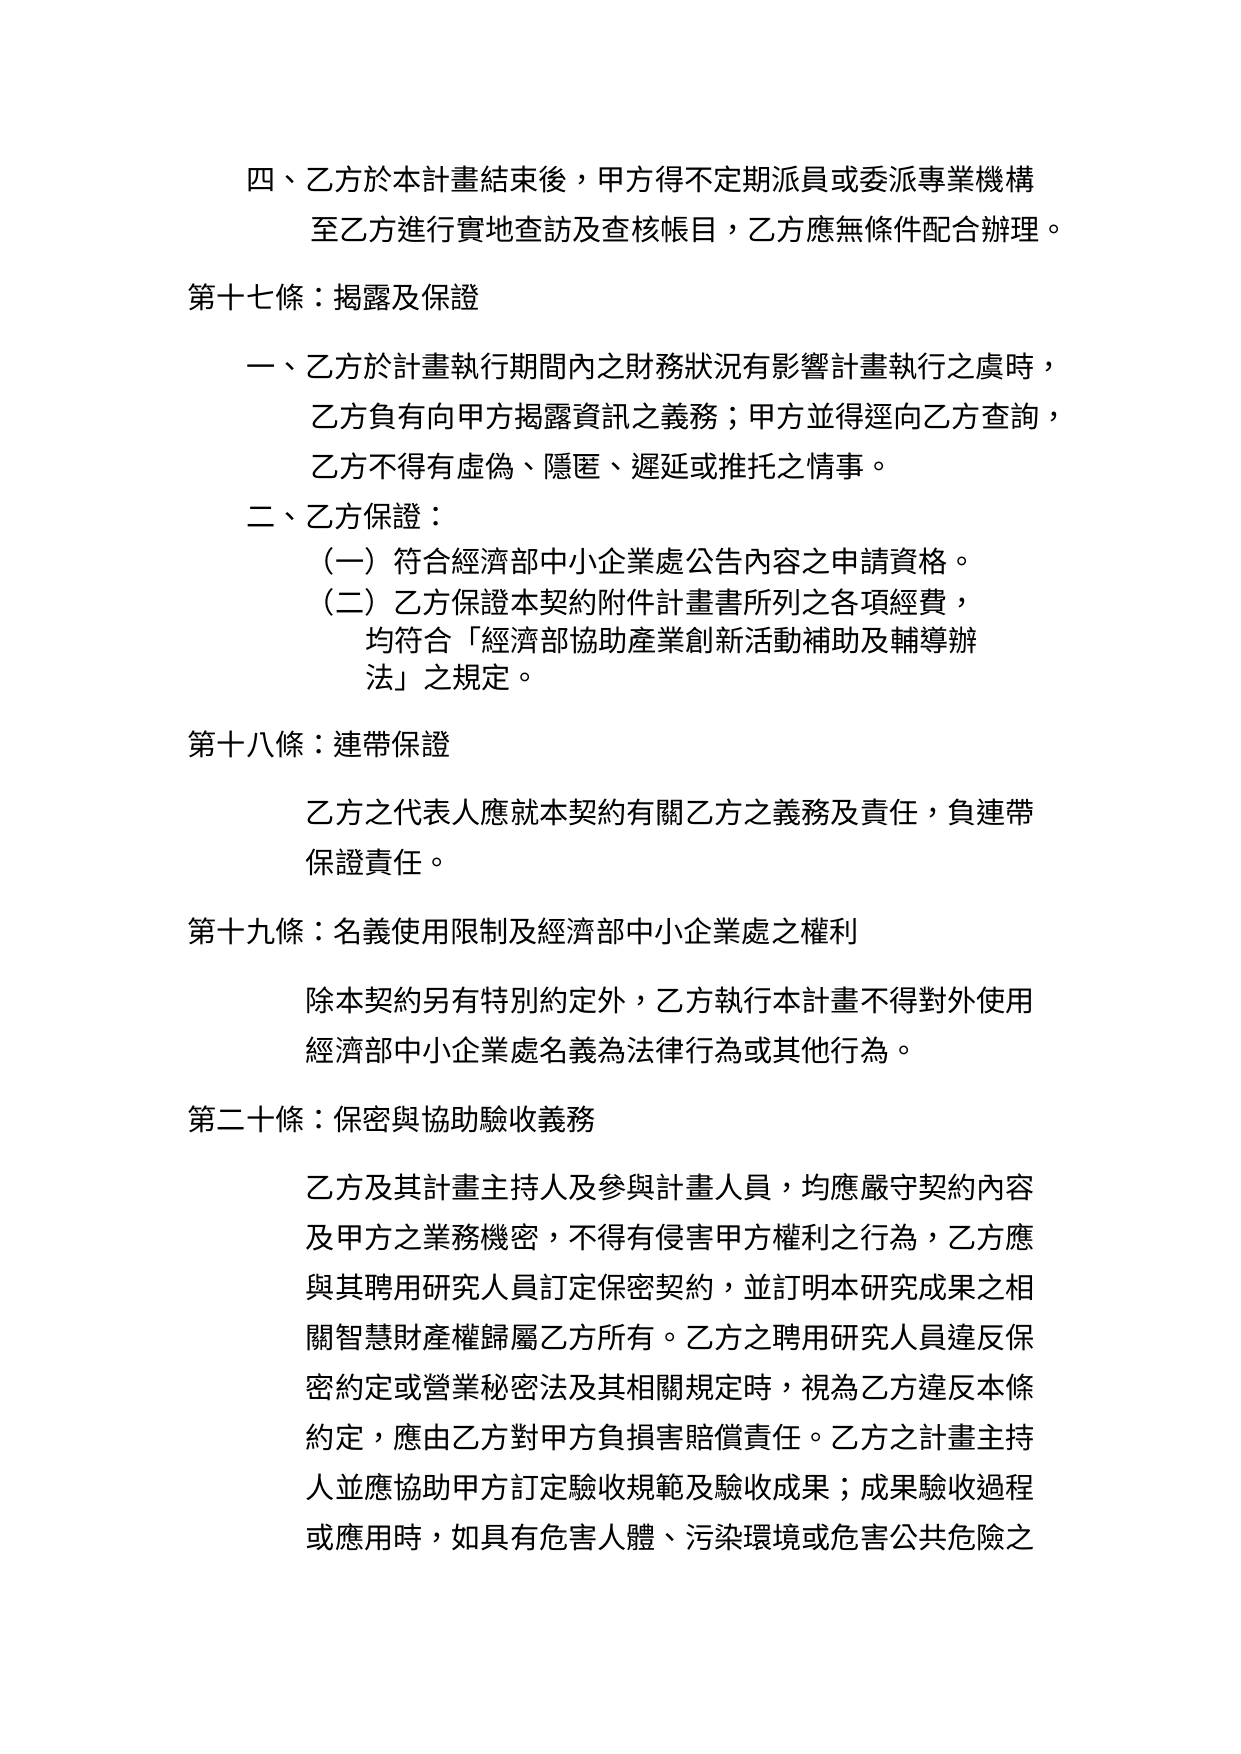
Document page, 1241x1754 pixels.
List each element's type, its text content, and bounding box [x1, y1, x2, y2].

text 第十七條：揭露及保證 [187, 269, 1053, 319]
text 第十九條：名義使用限制及經濟部中小企業處之權利 [187, 903, 1053, 953]
text 四、乙方於本計畫結束後，甲方得不定期派員或委派專業機構至乙方進行實地查訪及查核帳目，乙方應無條件配合辦理。 [246, 150, 1053, 250]
text （二）乙方保證本契約附件計畫書所列之各項經費，均符合「經濟部協助產業創新活動補助及輔導辦法」之規定。 [306, 584, 996, 696]
text 第二十條：保密與協助驗收義務 [187, 1090, 1053, 1140]
text 二、乙方保證： [246, 487, 1053, 537]
text （一）符合經濟部中小企業處公告內容之申請資格。 [306, 542, 996, 579]
text 乙方及其計畫主持人及參與計畫人員，均應嚴守契約內容及甲方之業務機密，不得有侵害甲方權利之行為，乙方應與其聘用研究人員訂定保密契約，並訂明本研究成果之相關智慧財產權歸屬乙方所有。乙方之聘用研究人員違反保密約定或營業秘密法及其相關規定時，視為乙方違反本條約定，應由乙方對甲方負損害賠償責任。乙方之計畫主持人並應協助甲方訂定驗收規範及驗收成果；成果驗收過程或應用時，如具有危害人體、污染環境或危害公共危險之 [306, 1159, 1053, 1559]
text 一、乙方於計畫執行期間內之財務狀況有影響計畫執行之虞時，乙方負有向甲方揭露資訊之義務；甲方並得逕向乙方查詢，乙方不得有虛偽、隱匿、遲延或推托之情事。 [246, 337, 1053, 487]
text 除本契約另有特別約定外，乙方執行本計畫不得對外使用經濟部中小企業處名義為法律行為或其他行為。 [306, 971, 1053, 1071]
text 乙方之代表人應就本契約有關乙方之義務及責任，負連帶保證責任。 [306, 784, 1053, 884]
text 第十八條：連帶保證 [187, 715, 1053, 765]
